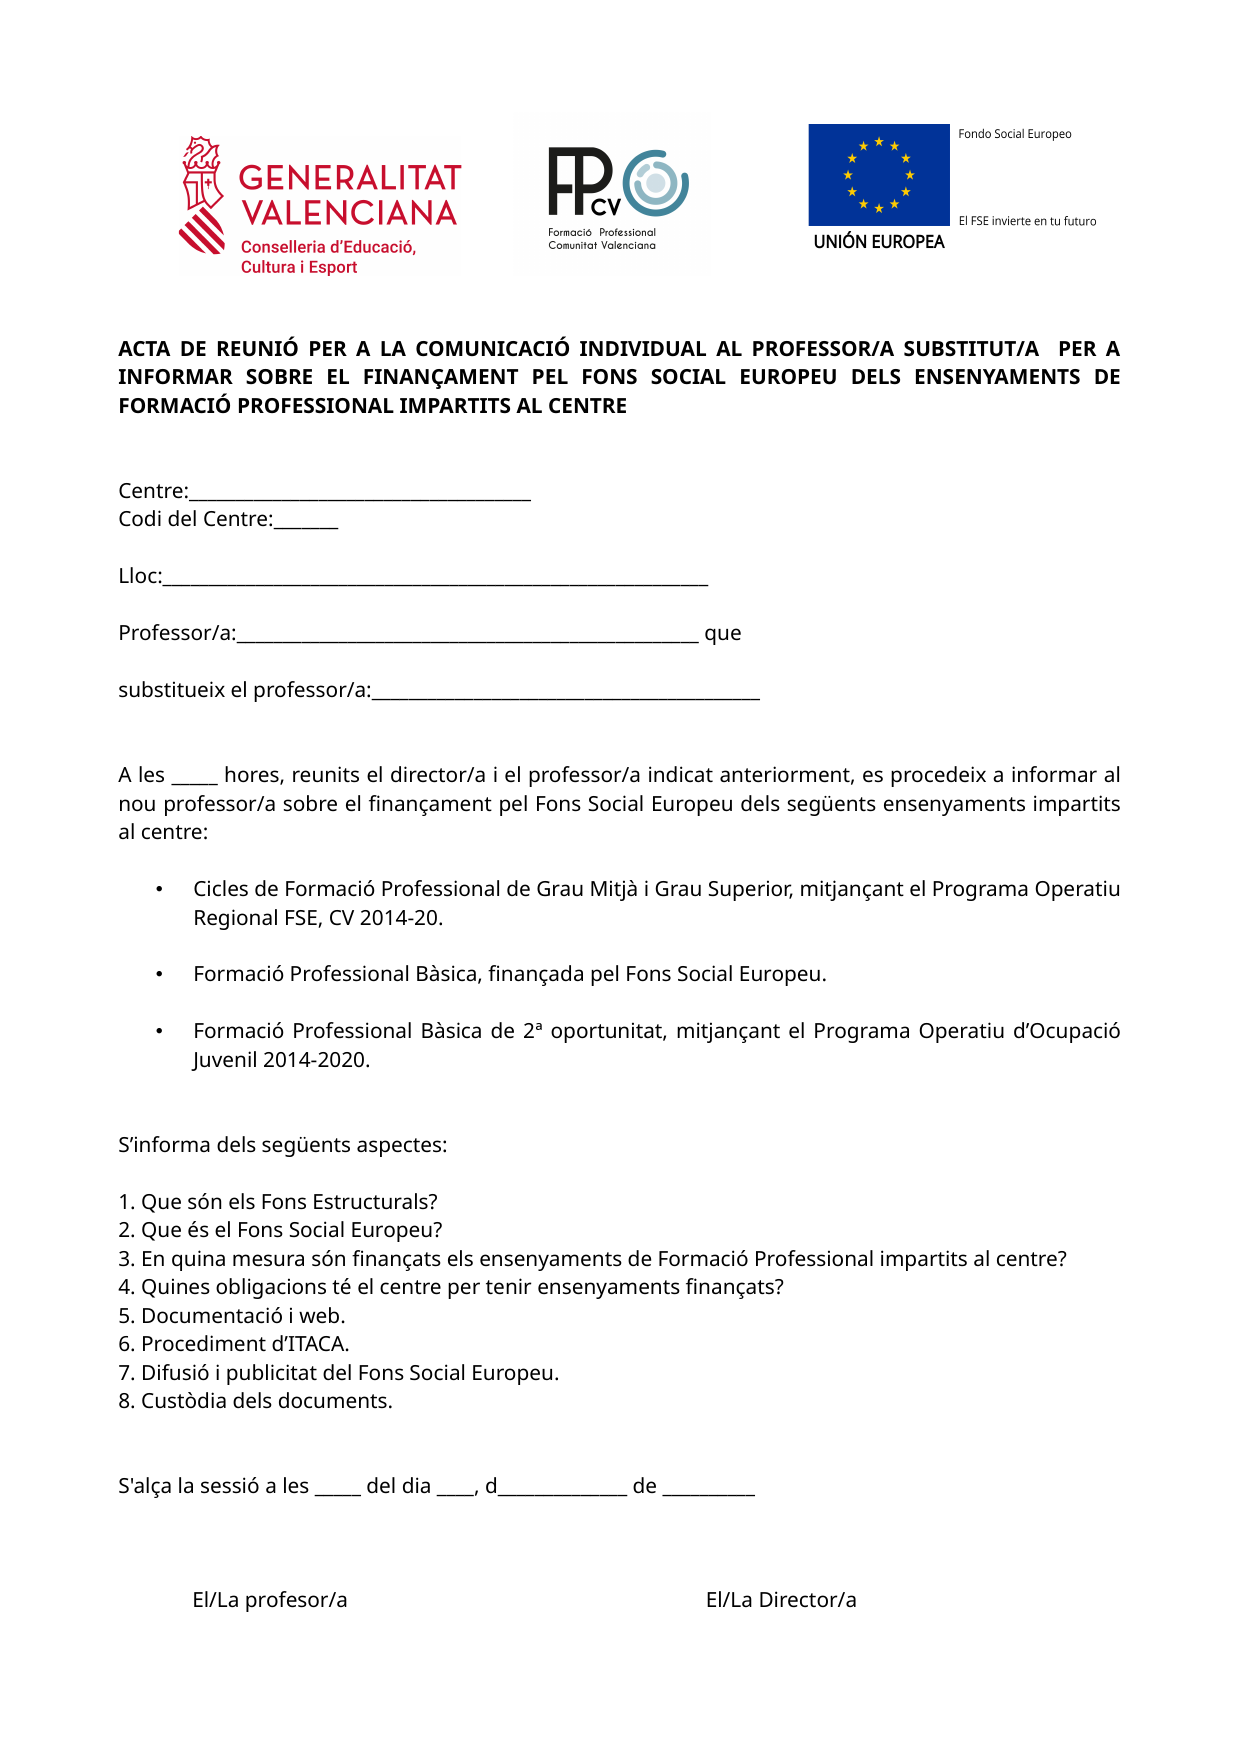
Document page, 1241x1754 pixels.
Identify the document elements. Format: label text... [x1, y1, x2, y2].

text 2. Que és el Fons Social Europeu? [118, 1216, 1122, 1244]
text 8. Custòdia dels documents. [118, 1386, 1122, 1414]
text 4. Quines obligacions té el centre per tenir ensenyaments finançats? [118, 1272, 1122, 1301]
text S’informa dels següents aspectes: [118, 1130, 1122, 1159]
picture [513, 112, 712, 276]
list Formació Professional Bàsica, finançada pel Fons Social Europeu. [156, 959, 1122, 988]
text 1. Que són els Fons Estructurals? [118, 1187, 1122, 1216]
text 7. Difusió i publicitat del Fons Social Europeu. [118, 1358, 1122, 1386]
text El/La profesor/a El/La Director/a [118, 1585, 1122, 1614]
text Lloc:___________________________________________________________ [118, 561, 1122, 590]
list Cicles de Formació Professional de Grau Mitjà i Grau Superior, mitjançant el Programa Operatiu Regional FSE, CV 2014-20. [156, 874, 1122, 931]
text S'alça la sessió a les _____ del dia ____, d______________ de __________ [118, 1471, 1122, 1500]
text Centre:_____________________________________ [118, 476, 1122, 504]
text ACTA DE REUNIÓ PER A LA COMUNICACIÓ INDIVIDUAL AL PROFESSOR/A SUBSTITUT/A PER A INFORMAR SOBRE EL FINANÇAMENT PEL FONS SOCIAL EUROPEU DELS ENSENYAMENTS DE FORMACIÓ PROFESSIONAL IMPARTITS AL CENTRE [118, 334, 1122, 419]
text 6. Procediment d’ITACA. [118, 1329, 1122, 1358]
text substitueix el professor/a:__________________________________________ [118, 675, 1122, 704]
text 5. Documentació i web. [118, 1301, 1122, 1329]
picture [808, 124, 1099, 256]
text 3. En quina mesura són finançats els ensenyaments de Formació Professional impartits al centre? [118, 1244, 1122, 1272]
text Codi del Centre:_______ [118, 504, 1122, 533]
text Professor/a:__________________________________________________ que [118, 618, 1122, 647]
picture [178, 136, 462, 276]
text A les _____ hores, reunits el director/a i el professor/a indicat anteriorment, es procedeix a informar al nou professor/a sobre el finançament pel Fons Social Europeu dels següents ensenyaments impartits al centre: [118, 761, 1122, 846]
list Formació Professional Bàsica de 2ª oportunitat, mitjançant el Programa Operatiu d’Ocupació Juvenil 2014-2020. [156, 1016, 1122, 1073]
